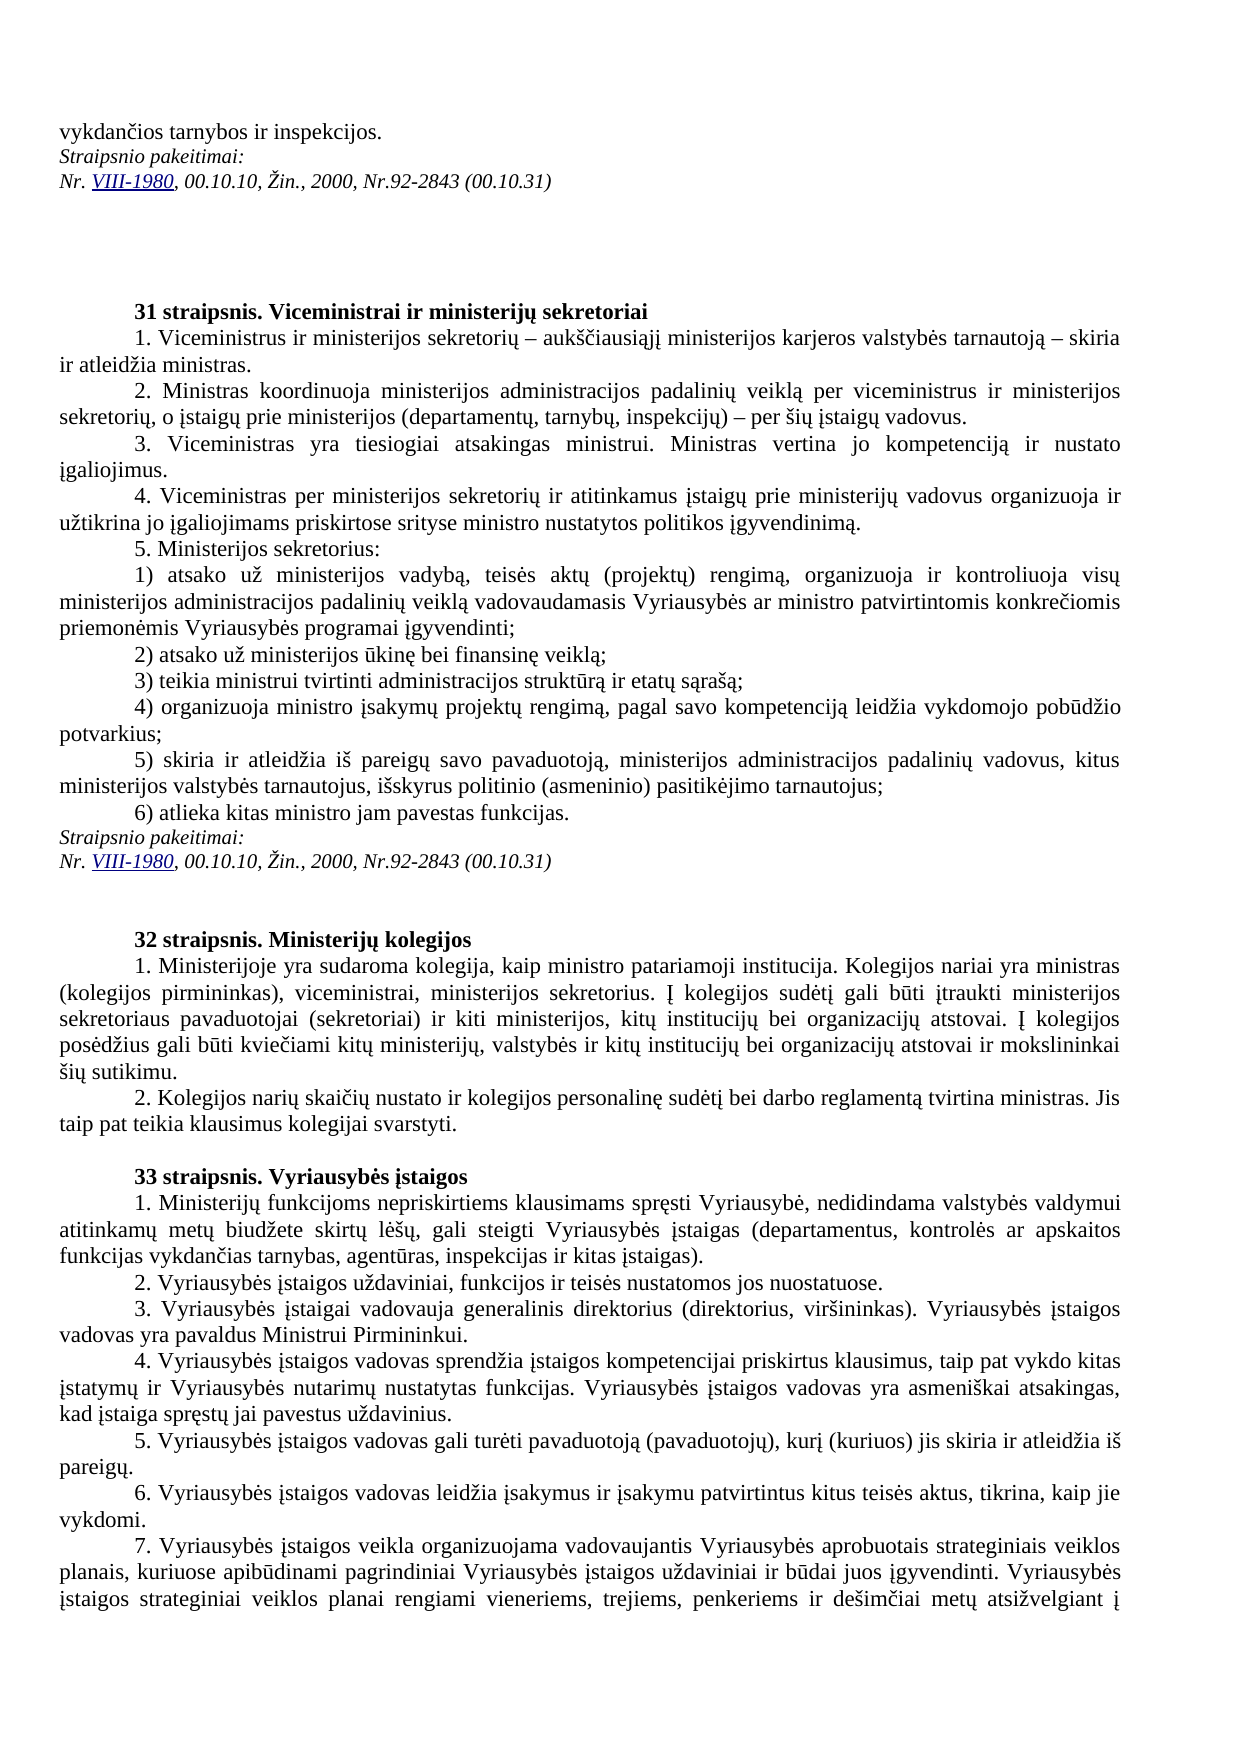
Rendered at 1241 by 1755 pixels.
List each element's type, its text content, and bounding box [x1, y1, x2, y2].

text 6) atlieka kitas ministro jam pavestas funkcijas. [59, 799, 1122, 825]
text Straipsnio pakeitimai: [59, 825, 1122, 849]
text 2. Ministras koordinuoja ministerijos administracijos padalinių veiklą per viceministrus ir ministerijos sekretorių, o įstaigų prie ministerijos (departamentų, tarnybų, inspekcijų) – per šių įstaigų vadovus. [59, 377, 1122, 430]
text 5. Vyriausybės įstaigos vadovas gali turėti pavaduotoją (pavaduotojų), kurį (kuriuos) jis skiria ir atleidžia iš pareigų. [59, 1427, 1122, 1479]
text 5. Ministerijos sekretorius: [59, 535, 1122, 562]
text 3) teikia ministrui tvirtinti administracijos struktūrą ir etatų sąrašą; [59, 667, 1122, 693]
text 33 straipsnis. Vyriausybės įstaigos [59, 1163, 1122, 1189]
text Nr. VIII-1980, 00.10.10, Žin., 2000, Nr.92-2843 (00.10.31) [59, 849, 1122, 873]
text 5) skiria ir atleidžia iš pareigų savo pavaduotoją, ministerijos administracijos padalinių vadovus, kitus ministerijos valstybės tarnautojus, išskyrus politinio (asmeninio) pasitikėjimo tarnautojus; [59, 746, 1122, 799]
text 31 straipsnis. Viceministrai ir ministerijų sekretoriai [59, 298, 1122, 324]
text 1. Ministerijų funkcijoms nepriskirtiems klausimams spręsti Vyriausybė, nedidindama valstybės valdymui atitinkamų metų biudžete skirtų lėšų, gali steigti Vyriausybės įstaigas (departamentus, kontrolės ar apskaitos funkcijas vykdančias tarnybas, agentūras, inspekcijas ir kitas įstaigas). [59, 1189, 1122, 1268]
text 7. Vyriausybės įstaigos veikla organizuojama vadovaujantis Vyriausybės aprobuotais strateginiais veiklos planais, kuriuose apibūdinami pagrindiniai Vyriausybės įstaigos uždaviniai ir būdai juos įgyvendinti. Vyriausybės įstaigos strateginiai veiklos planai rengiami vieneriems, trejiems, penkeriems ir dešimčiai metų atsižvelgiant į [59, 1532, 1122, 1611]
text 3. Vyriausybės įstaigai vadovauja generalinis direktorius (direktorius, viršininkas). Vyriausybės įstaigos vadovas yra pavaldus Ministrui Pirmininkui. [59, 1295, 1122, 1348]
text 6. Vyriausybės įstaigos vadovas leidžia įsakymus ir įsakymu patvirtintus kitus teisės aktus, tikrina, kaip jie vykdomi. [59, 1479, 1122, 1532]
text 32 straipsnis. Ministerijų kolegijos [59, 926, 1122, 952]
text Nr. VIII-1980, 00.10.10, Žin., 2000, Nr.92-2843 (00.10.31) [59, 168, 1122, 193]
text 1. Viceministrus ir ministerijos sekretorių – aukščiausiąjį ministerijos karjeros valstybės tarnautoją – skiria ir atleidžia ministras. [59, 324, 1122, 377]
text 1) atsako už ministerijos vadybą, teisės aktų (projektų) rengimą, organizuoja ir kontroliuoja visų ministerijos administracijos padalinių veiklą vadovaudamasis Vyriausybės ar ministro patvirtintomis konkrečiomis priemonėmis Vyriausybės programai įgyvendinti; [59, 562, 1122, 641]
text 2) atsako už ministerijos ūkinę bei finansinę veiklą; [59, 641, 1122, 667]
text vykdančios tarnybos ir inspekcijos. [59, 118, 1122, 144]
text 2. Kolegijos narių skaičių nustato ir kolegijos personalinę sudėtį bei darbo reglamentą tvirtina ministras. Jis taip pat teikia klausimus kolegijai svarstyti. [59, 1084, 1122, 1137]
text 4. Viceministras per ministerijos sekretorių ir atitinkamus įstaigų prie ministerijų vadovus organizuoja ir užtikrina jo įgaliojimams priskirtose srityse ministro nustatytos politikos įgyvendinimą. [59, 482, 1122, 535]
text 2. Vyriausybės įstaigos uždaviniai, funkcijos ir teisės nustatomos jos nuostatuose. [59, 1268, 1122, 1295]
text 4) organizuoja ministro įsakymų projektų rengimą, pagal savo kompetenciją leidžia vykdomojo pobūdžio potvarkius; [59, 693, 1122, 746]
text Straipsnio pakeitimai: [59, 144, 1122, 168]
text 3. Viceministras yra tiesiogiai atsakingas ministrui. Ministras vertina jo kompetenciją ir nustato įgaliojimus. [59, 430, 1122, 482]
text 1. Ministerijoje yra sudaroma kolegija, kaip ministro patariamoji institucija. Kolegijos nariai yra ministras (kolegijos pirmininkas), viceministrai, ministerijos sekretorius. Į kolegijos sudėtį gali būti įtraukti ministerijos sekretoriaus pavaduotojai (sekretoriai) ir kiti ministerijos, kitų institucijų bei organizacijų atstovai. Į kolegijos posėdžius gali būti kviečiami kitų ministerijų, valstybės ir kitų institucijų bei organizacijų atstovai ir mokslininkai šių sutikimu. [59, 952, 1122, 1084]
text 4. Vyriausybės įstaigos vadovas sprendžia įstaigos kompetencijai priskirtus klausimus, taip pat vykdo kitas įstatymų ir Vyriausybės nutarimų nustatytas funkcijas. Vyriausybės įstaigos vadovas yra asmeniškai atsakingas, kad įstaiga spręstų jai pavestus uždavinius. [59, 1348, 1122, 1427]
